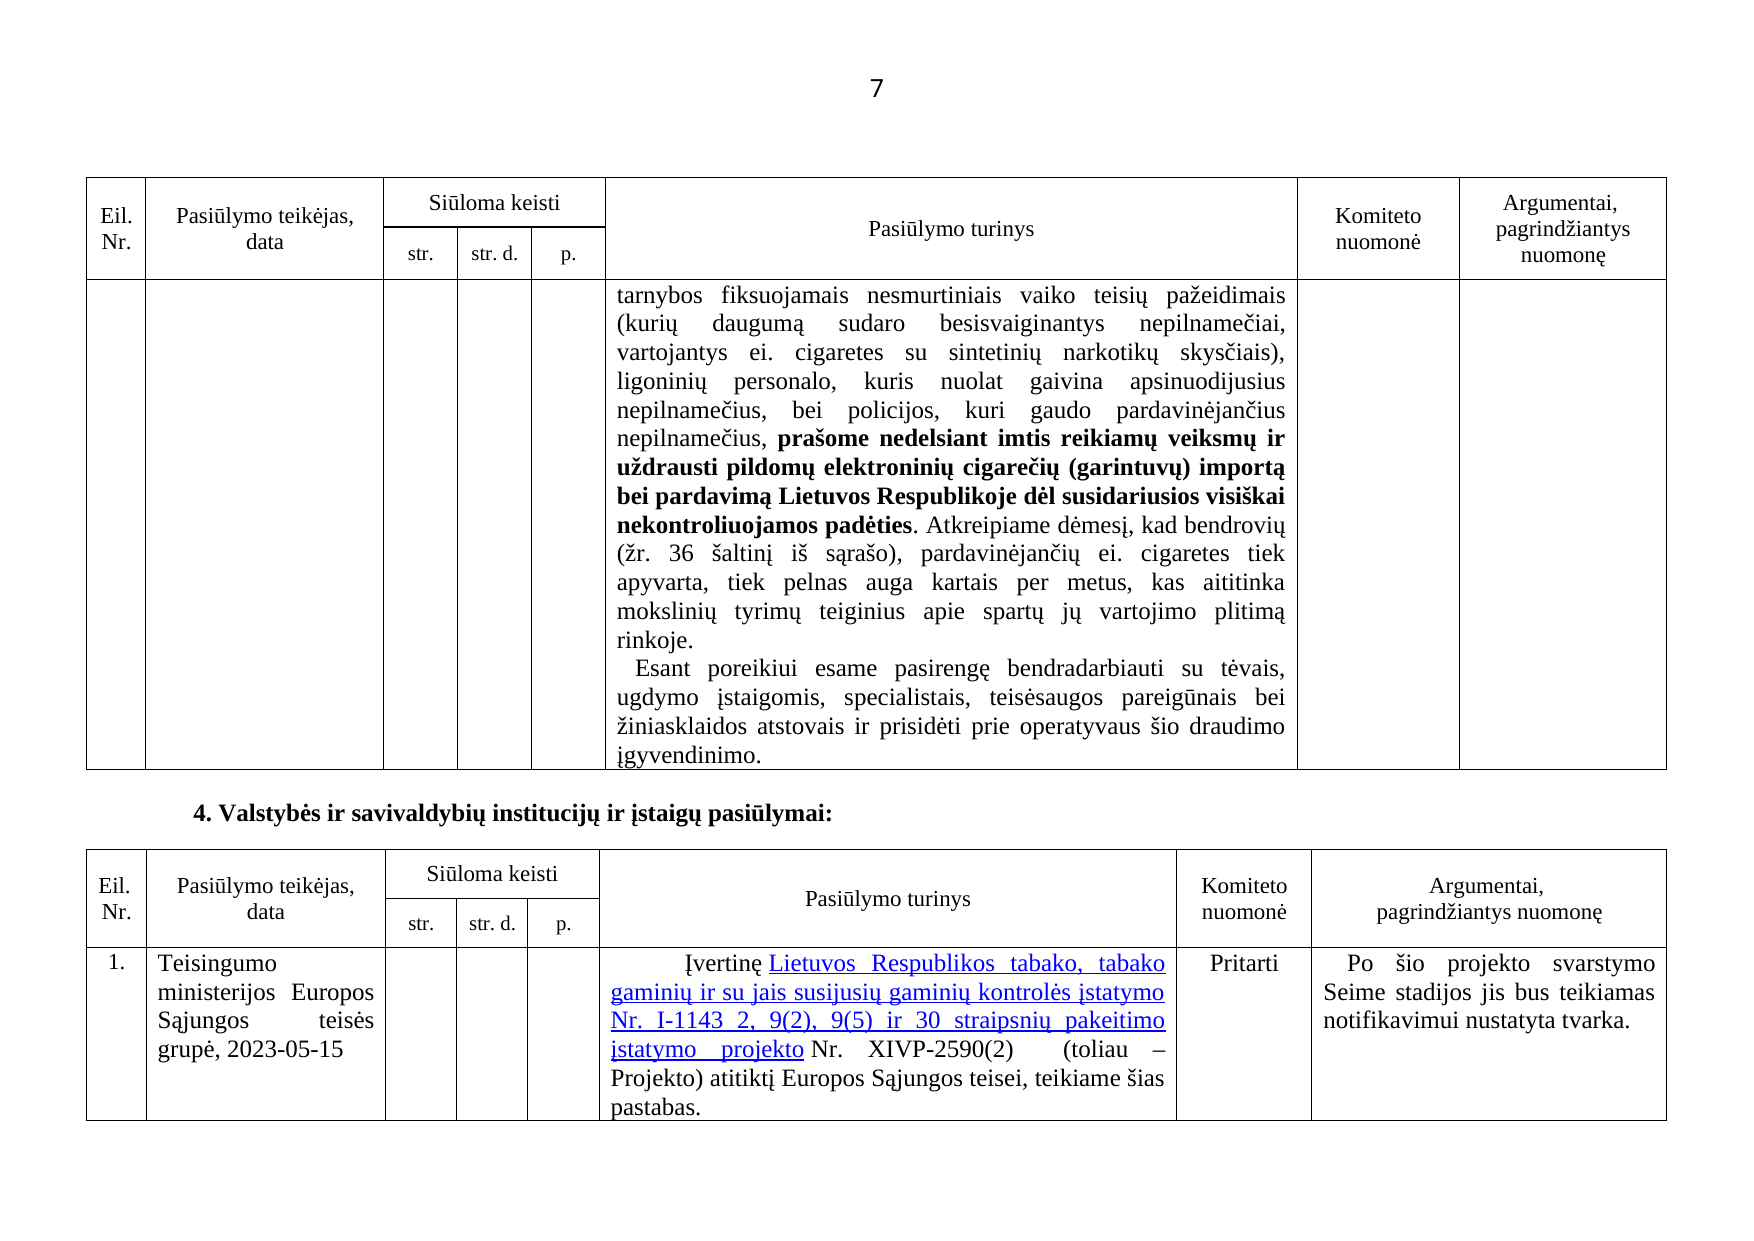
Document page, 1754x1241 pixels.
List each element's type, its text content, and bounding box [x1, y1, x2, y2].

table_cell p. [532, 228, 605, 279]
table_cell [528, 948, 599, 1120]
table_header Pasiūlymo teikėjas, data [146, 178, 383, 279]
table_cell [1460, 280, 1666, 768]
table_cell p. [528, 899, 599, 947]
table_header Komiteto nuomonė [1298, 178, 1459, 279]
table_cell Teisingumo ministerijos Europos Sąjungos teisės grupė, 2023-05-15 [147, 948, 385, 1120]
table_cell [532, 280, 605, 768]
table_cell [457, 948, 527, 1120]
table_header Argumentai, pagrindžiantys nuomonę [1460, 178, 1666, 279]
table_header Argumentai, pagrindžiantys nuomonę [1312, 850, 1666, 947]
table_cell str. [384, 228, 457, 279]
table_cell str. [386, 899, 456, 947]
subtitle 4. Valstybės ir savivaldybių institucijų ir įstaigų pasiūlymai: [118, 798, 1635, 827]
table_header Eil. Nr. [87, 178, 145, 279]
table_cell Pritarti [1177, 948, 1311, 1120]
table_cell [87, 280, 145, 768]
table_header Pasiūlymo turinys [606, 178, 1297, 279]
table_cell [458, 280, 531, 768]
table_header Siūloma keisti [384, 178, 605, 226]
table_cell [384, 280, 457, 768]
table_cell tarnybos fiksuojamais nesmurtiniais vaiko teisių pažeidimais (kurių daugumą sudaro besisvaiginantys nepilnamečiai, vartojantys ei. cigaretes su sintetinių narkotikų skysčiais), ligoninių personalo, kuris nuolat gaivina apsinuodijusius nepilnamečius, bei policijos, kuri gaudo pardavinėjančius nepilnamečius, prašome nedelsiant imtis reikiamų veiksmų ir uždrausti pildomų elektroninių cigarečių (garintuvų) importą bei pardavimą Lietuvos Respublikoje dėl susidariusios visiškai nekontroliuojamos padėties. Atkreipiame dėmesį, kad bendrovių (žr. 36 šaltinį iš sąrašo), pardavinėjančių ei. cigaretes tiek apyvarta, tiek pelnas auga kartais per metus, kas aititinka mokslinių tyrimų teiginius apie spartų jų vartojimo plitimą rinkoje. Esant poreikiui esame pasirengę bendradarbiauti su tėvais, ugdymo įstaigomis, specialistais, teisėsaugos pareigūnais bei žiniasklaidos atstovais ir prisidėti prie operatyvaus šio draudimo įgyvendinimo. [606, 280, 1297, 768]
table_header Pasiūlymo turinys [600, 850, 1176, 947]
table_cell [146, 280, 383, 768]
table_cell [1298, 280, 1459, 768]
table_header Siūloma keisti [386, 850, 599, 898]
table_header Eil. Nr. [87, 850, 146, 947]
table_cell str. d. [458, 228, 531, 279]
table_cell 1. [87, 948, 146, 1120]
table_cell str. d. [457, 899, 527, 947]
table_cell Po šio projekto svarstymo Seime stadijos jis bus teikiamas notifikavimui nustatyta tvarka. [1312, 948, 1666, 1120]
table_cell [386, 948, 456, 1120]
table_header Komiteto nuomonė [1177, 850, 1311, 947]
table_header Pasiūlymo teikėjas, data [147, 850, 385, 947]
